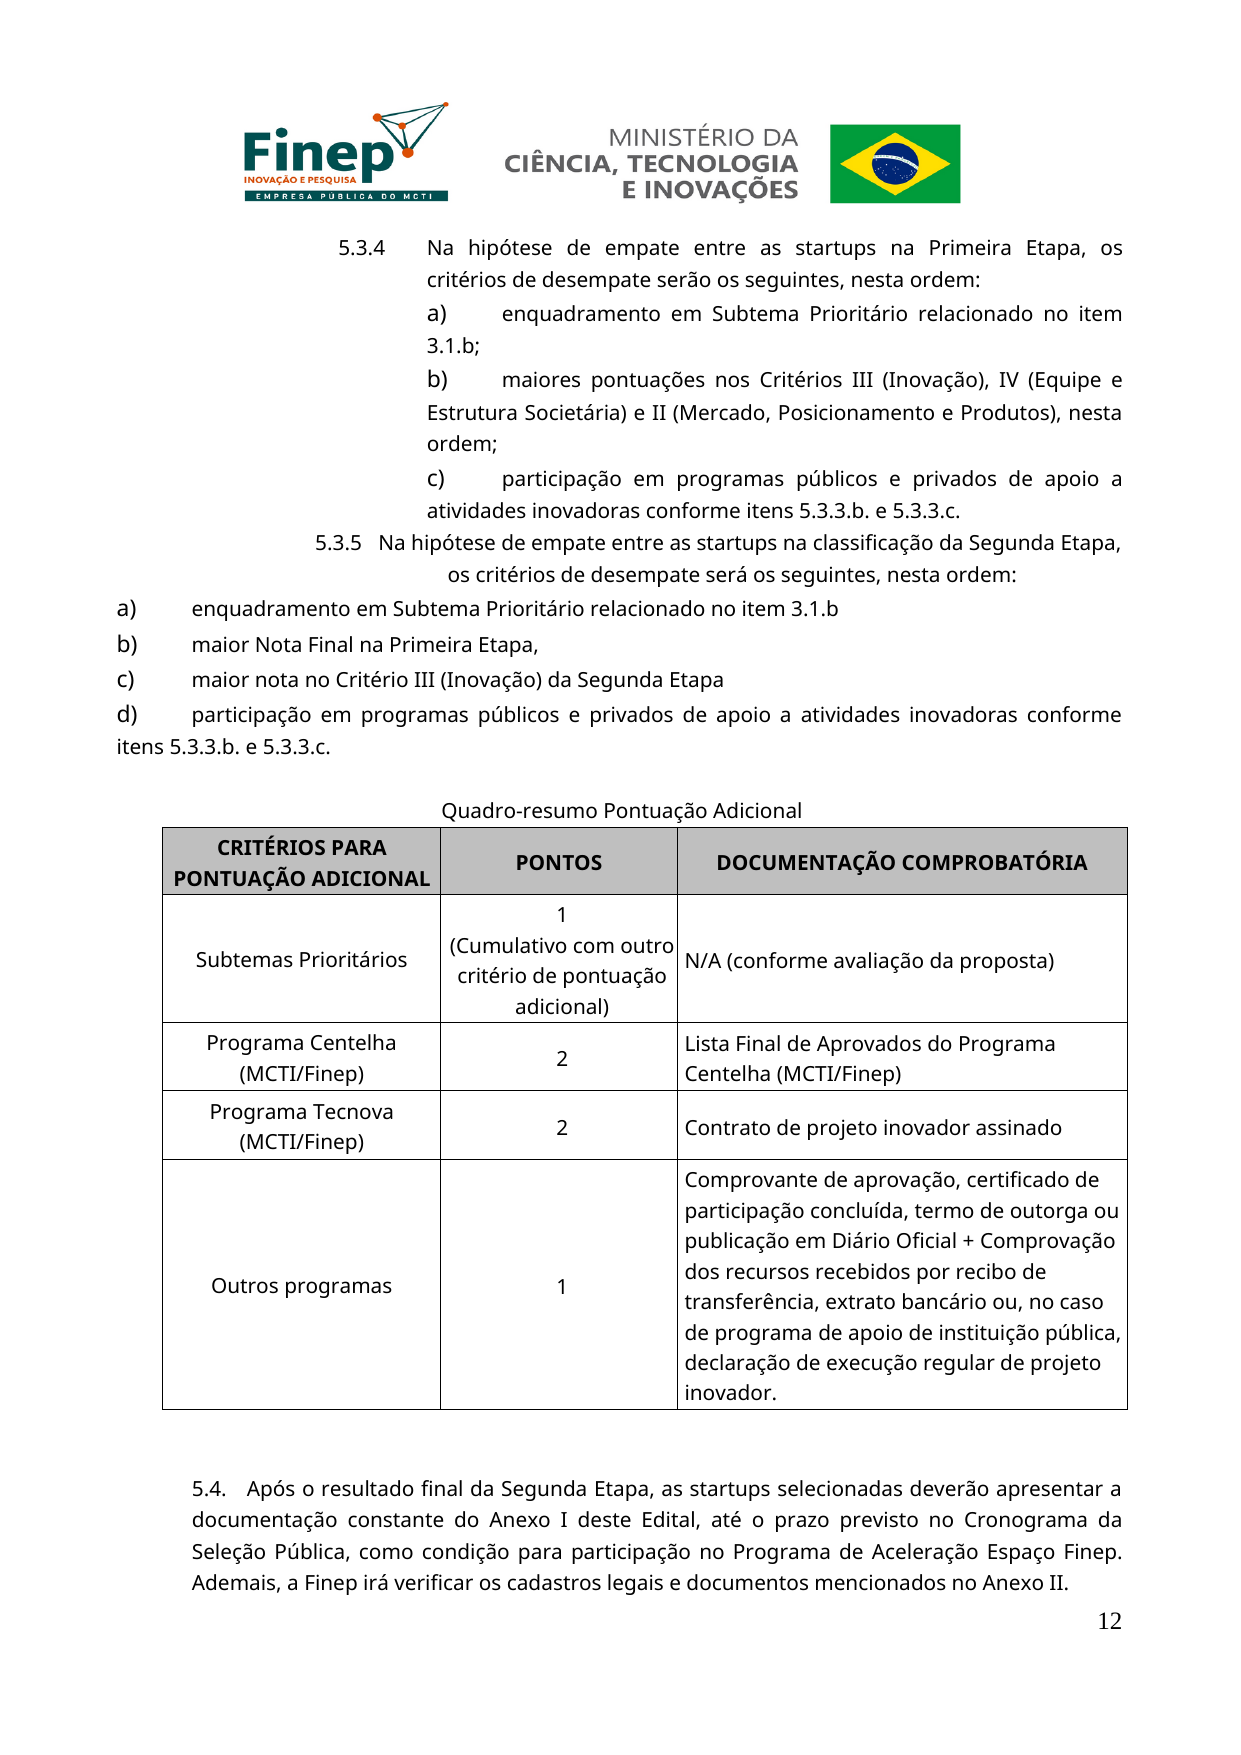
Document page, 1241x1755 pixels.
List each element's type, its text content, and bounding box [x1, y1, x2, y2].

table_cell Lista Final de Aprovados do Programa Centelha (MCTI/Finep) [678, 1023, 1127, 1090]
text 5.3.4 Na hipótese de empate entre as startups na Primeira Etapa, os critérios de desempate serão os seguintes, nesta ordem: [338, 233, 1123, 293]
table_cell N/A (conforme avaliação da proposta) [678, 895, 1127, 1022]
table_cell 2 [441, 1091, 677, 1159]
table_cell Contrato de projeto inovador assinado [678, 1091, 1127, 1159]
list maiores pontuações nos Critérios III (Inovação), IV (Equipe e Estrutura Societária) e II (Mercado, Posicionamento e Produtos), nesta ordem; [427, 363, 1123, 458]
list participação em programas públicos e privados de apoio a atividades inovadoras conforme itens 5.3.3.b. e 5.3.3.c. [116, 698, 1123, 761]
table_cell 2 [441, 1023, 677, 1090]
text Quadro-resumo Pontuação Adicional [116, 796, 1127, 825]
text 5.4. Após o resultado final da Segunda Etapa, as startups selecionadas deverão apresentar a documentação constante do Anexo I deste Edital, até o prazo previsto no Cronograma da Seleção Pública, como condição para participação no Programa de Aceleração Espaço Finep. Ademais, a Finep irá verificar os cadastros legais e documentos mencionados no Anexo II. [192, 1474, 1123, 1597]
table_cell Programa Tecnova (MCTI/Finep) [163, 1091, 440, 1159]
table_cell Outros programas [163, 1160, 440, 1408]
table_header DOCUMENTAÇÃO COMPROBATÓRIA [678, 828, 1127, 894]
table_header CRITÉRIOS PARA PONTUAÇÃO ADICIONAL [163, 828, 440, 894]
table_cell 1 [441, 1160, 677, 1408]
table_header PONTOS [441, 828, 677, 894]
table_cell 1 (Cumulativo com outro critério de pontuação adicional) [441, 895, 677, 1022]
list enquadramento em Subtema Prioritário relacionado no item 3.1.b; [427, 297, 1123, 360]
table_cell Comprovante de aprovação, certificado de participação concluída, termo de outorga ou publicação em Diário Oficial + Comprovação dos recursos recebidos por recibo de transferência, extrato bancário ou, no caso de programa de apoio de instituição pública, declaração de execução regular de projeto inovador. [678, 1160, 1127, 1408]
list enquadramento em Subtema Prioritário relacionado no item 3.1.b [116, 592, 1123, 623]
table_cell Programa Centelha (MCTI/Finep) [163, 1023, 440, 1090]
list maior Nota Final na Primeira Etapa, [116, 627, 1123, 659]
table_cell Subtemas Prioritários [163, 895, 440, 1022]
list maior nota no Critério III (Inovação) da Segunda Etapa [116, 663, 1123, 694]
text 5.3.5 Na hipótese de empate entre as startups na classificação da Segunda Etapa, os critérios de desempate será os seguintes, nesta ordem: [308, 528, 1128, 588]
list participação em programas públicos e privados de apoio a atividades inovadoras conforme itens 5.3.3.b. e 5.3.3.c. [427, 461, 1123, 524]
